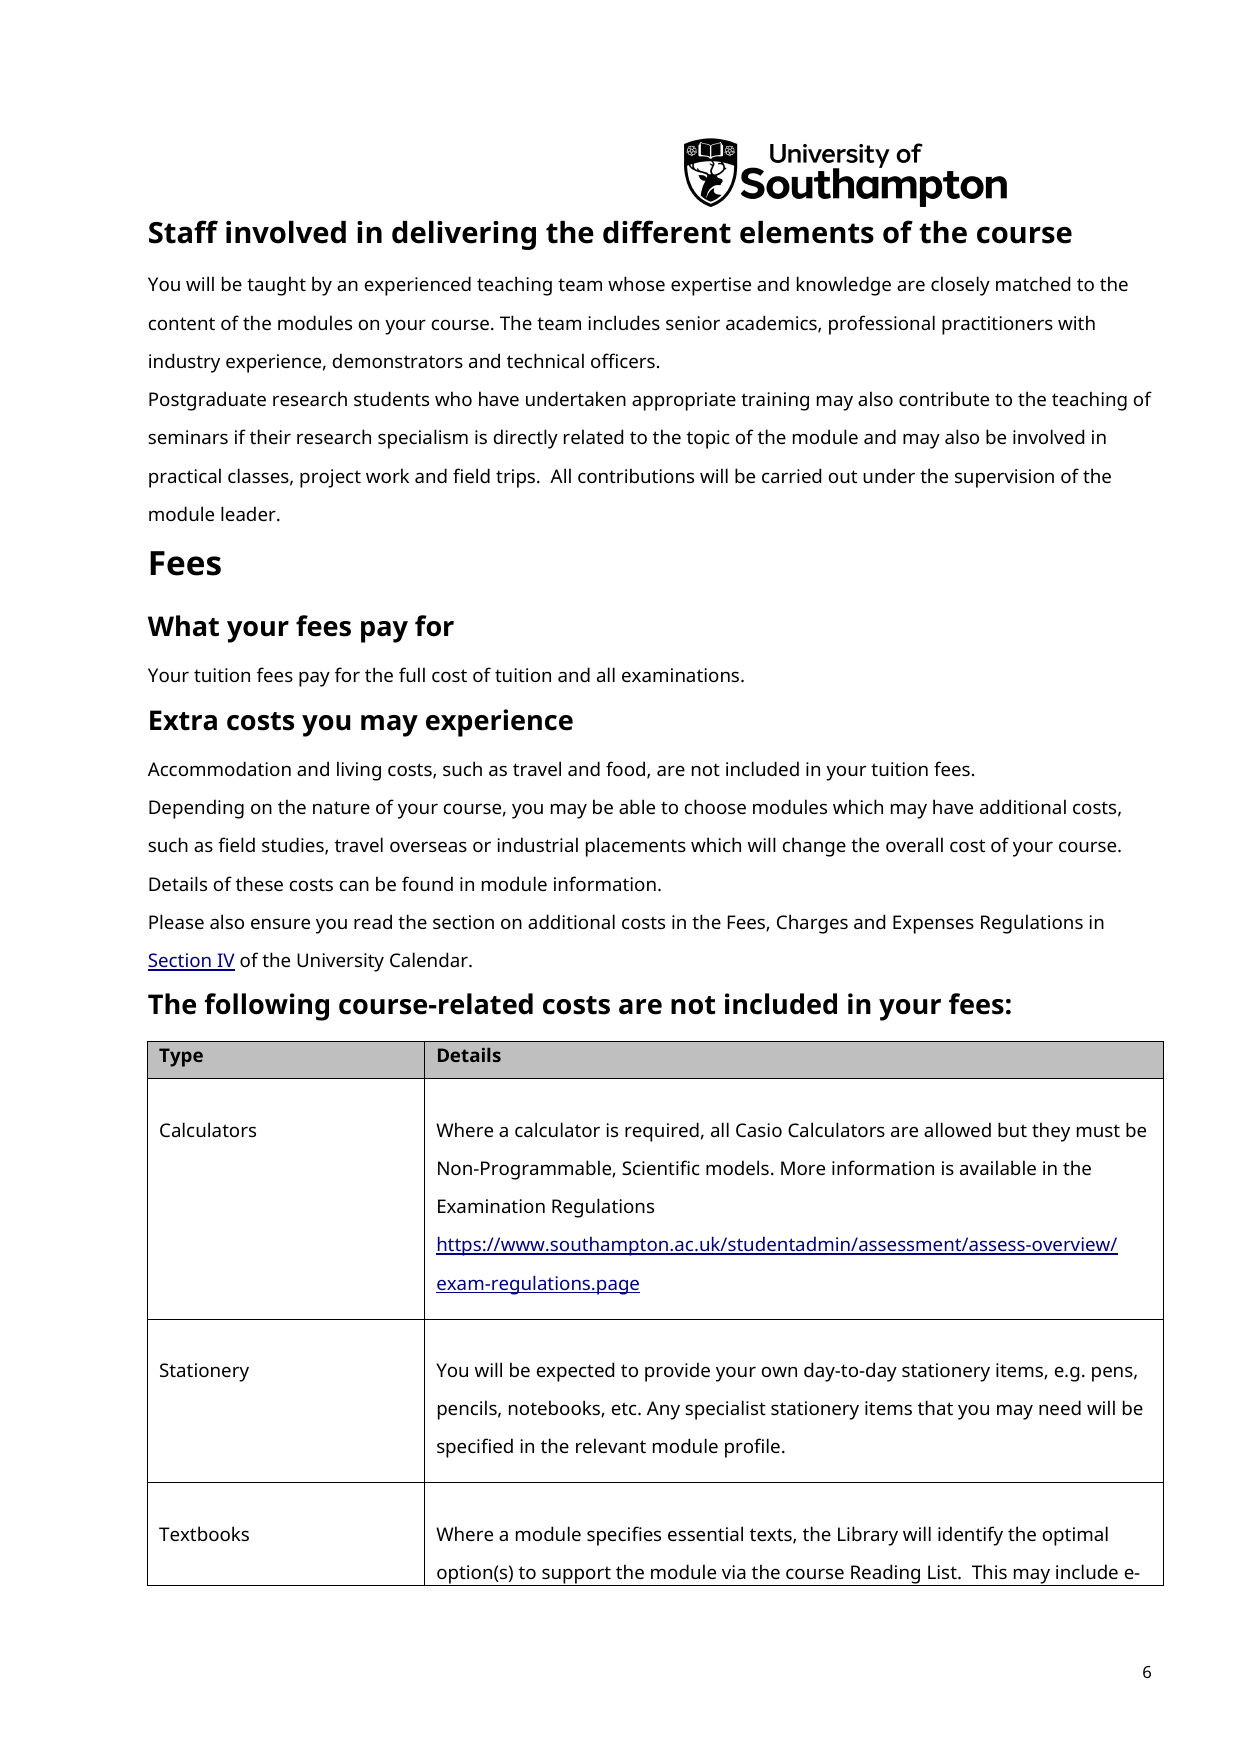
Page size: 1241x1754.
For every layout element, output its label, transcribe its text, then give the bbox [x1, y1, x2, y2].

table_cell Textbooks [148, 1483, 424, 1584]
subtitle Extra costs you may experience [148, 701, 1152, 738]
text Your tuition fees pay for the full cost of tuition and all examinations. [148, 663, 1152, 688]
table_header Details [425, 1042, 1163, 1078]
text Accommodation and living costs, such as travel and food, are not included in your tuition fees. [148, 756, 1152, 782]
text Depending on the nature of your course, you may be able to choose modules which may have additional costs, such as field studies, travel overseas or industrial placements which will change the overall cost of your course. Details of these costs can be found in module information. [148, 794, 1152, 897]
subtitle Fees [148, 539, 1152, 585]
table_cell Calculators [148, 1079, 424, 1318]
table_cell Where a calculator is required, all Casio Calculators are allowed but they must be Non-Programmable, Scientific models. More information is available in the Examination Regulations https://www.southampton.ac.uk/studentadmin/assessment/assess-overview/exam-regulations.page [425, 1079, 1163, 1318]
text Please also ensure you read the section on additional costs in the Fees, Charges and Expenses Regulations in Section IV of the University Calendar. [148, 909, 1152, 973]
table_cell Where a module specifies essential texts, the Library will identify the optimal option(s) to support the module via the course Reading List. This may include e- [425, 1483, 1163, 1584]
table_cell You will be expected to provide your own day-to-day stationery items, e.g. pens, pencils, notebooks, etc. Any specialist stationery items that you may need will be specified in the relevant module profile. [425, 1320, 1163, 1482]
text Postgraduate research students who have undertaken appropriate training may also contribute to the teaching of seminars if their research specialism is directly related to the topic of the module and may also be involved in practical classes, project work and field trips. All contributions will be carried out under the supervision of the module leader. [148, 386, 1152, 527]
table_cell Stationery [148, 1320, 424, 1482]
text You will be taught by an experienced teaching team whose expertise and knowledge are closely matched to the content of the modules on your course. The team includes senior academics, professional practitioners with industry experience, demonstrators and technical officers. [148, 272, 1152, 374]
table_header Type [148, 1042, 424, 1078]
subtitle Staff involved in delivering the different elements of the course [148, 212, 1152, 252]
subtitle What your fees pay for [148, 607, 1152, 644]
subtitle The following course-related costs are not included in your fees: [148, 986, 1152, 1023]
